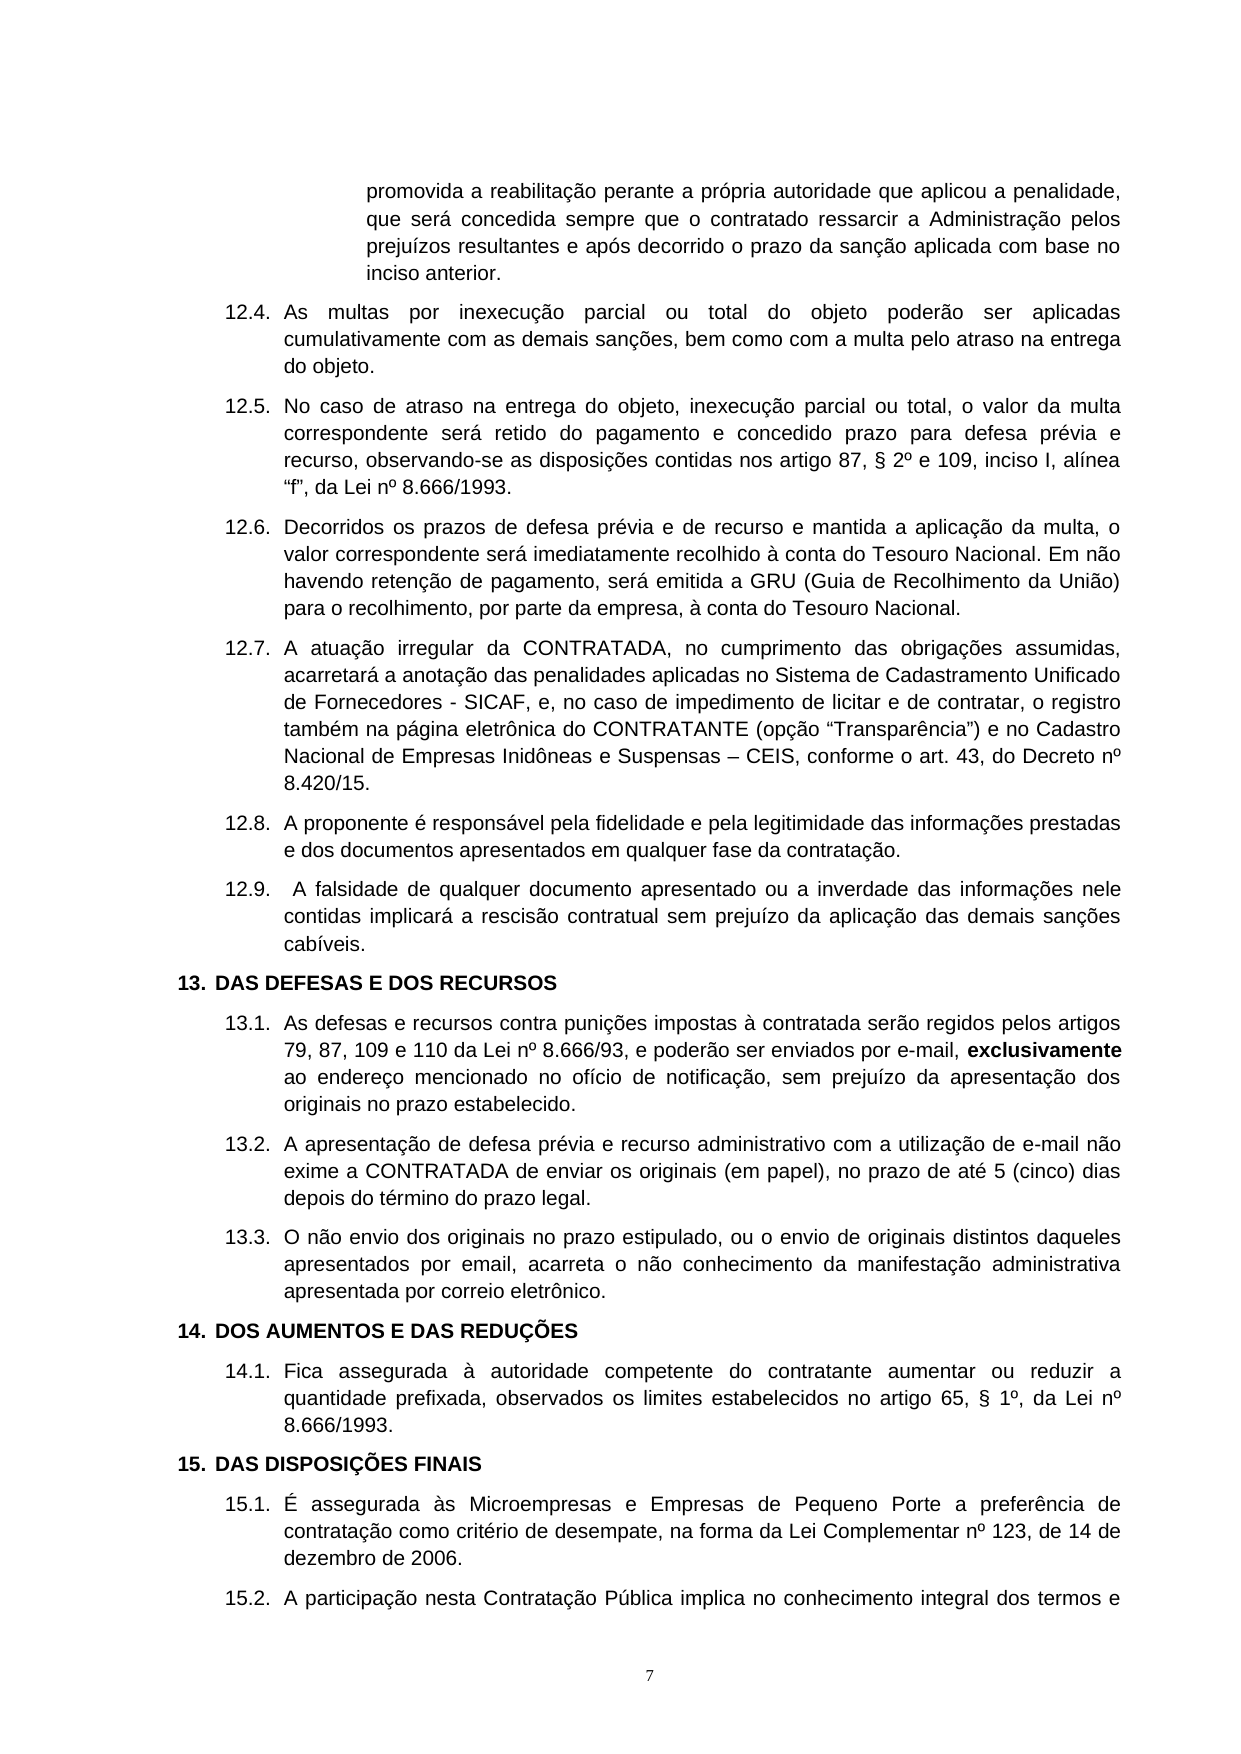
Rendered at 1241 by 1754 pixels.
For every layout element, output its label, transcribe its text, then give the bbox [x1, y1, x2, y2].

subtitle É assegurada às Microempresas e Empresas de Pequeno Porte a preferência de contratação como critério de desempate, na forma da Lei Complementar nº 123, de 14 de dezembro de 2006. [224, 1490, 1122, 1571]
subtitle As multas por inexecução parcial ou total do objeto poderão ser aplicadas cumulativamente com as demais sanções, bem como com a multa pelo atraso na entrega do objeto. [224, 298, 1122, 379]
subtitle No caso de atraso na entrega do objeto, inexecução parcial ou total, o valor da multa correspondente será retido do pagamento e concedido prazo para defesa prévia e recurso, observando-se as disposições contidas nos artigo 87, § 2º e 109, inciso I, alínea “f”, da Lei nº 8.666/1993. [224, 392, 1122, 500]
list DAS DEFESAS E DOS RECURSOS [177, 969, 1122, 996]
subtitle promovida a reabilitação perante a própria autoridade que aplicou a penalidade, que será concedida sempre que o contratado ressarcir a Administração pelos prejuízos resultantes e após decorrido o prazo da sanção aplicada com base no inciso anterior. [283, 177, 1122, 286]
subtitle A atuação irregular da CONTRATADA, no cumprimento das obrigações assumidas, acarretará a anotação das penalidades aplicadas no Sistema de Cadastramento Unificado de Fornecedores - SICAF, e, no caso de impedimento de licitar e de contratar, o registro também na página eletrônica do CONTRATANTE (opção “Transparência”) e no Cadastro Nacional de Empresas Inidôneas e Suspensas – CEIS, conforme o art. 43, do Decreto nº 8.420/15. [224, 633, 1122, 796]
subtitle A falsidade de qualquer documento apresentado ou a inverdade das informações nele contidas implicará a rescisão contratual sem prejuízo da aplicação das demais sanções cabíveis. [224, 875, 1122, 956]
subtitle DAS DISPOSIÇÕES FINAIS [177, 1450, 1122, 1477]
subtitle Fica assegurada à autoridade competente do contratante aumentar ou reduzir a quantidade prefixada, observados os limites estabelecidos no artigo 65, § 1º, da Lei nº 8.666/1993. [224, 1356, 1122, 1438]
subtitle A participação nesta Contratação Pública implica no conhecimento integral dos termos e [224, 1583, 1122, 1611]
subtitle O não envio dos originais no prazo estipulado, ou o envio de originais distintos daqueles apresentados por email, acarreta o não conhecimento da manifestação administrativa apresentada por correio eletrônico. [224, 1223, 1122, 1304]
subtitle Decorridos os prazos de defesa prévia e de recurso e mantida a aplicação da multa, o valor correspondente será imediatamente recolhido à conta do Tesouro Nacional. Em não havendo retenção de pagamento, será emitida a GRU (Guia de Recolhimento da União) para o recolhimento, por parte da empresa, à conta do Tesouro Nacional. [224, 513, 1122, 621]
list DOS AUMENTOS E DAS REDUÇÕES [177, 1317, 1122, 1344]
subtitle A proponente é responsável pela fidelidade e pela legitimidade das informações prestadas e dos documentos apresentados em qualquer fase da contratação. [224, 808, 1122, 863]
subtitle As defesas e recursos contra punições impostas à contratada serão regidos pelos artigos 79, 87, 109 e 110 da Lei nº 8.666/93, e poderão ser enviados por e-mail, exclusivamente ao endereço mencionado no ofício de notificação, sem prejuízo da apresentação dos originais no prazo estabelecido. [224, 1008, 1122, 1117]
subtitle A apresentação de defesa prévia e recurso administrativo com a utilização de e-mail não exime a CONTRATADA de enviar os originais (em papel), no prazo de até 5 (cinco) dias depois do término do prazo legal. [224, 1129, 1122, 1211]
